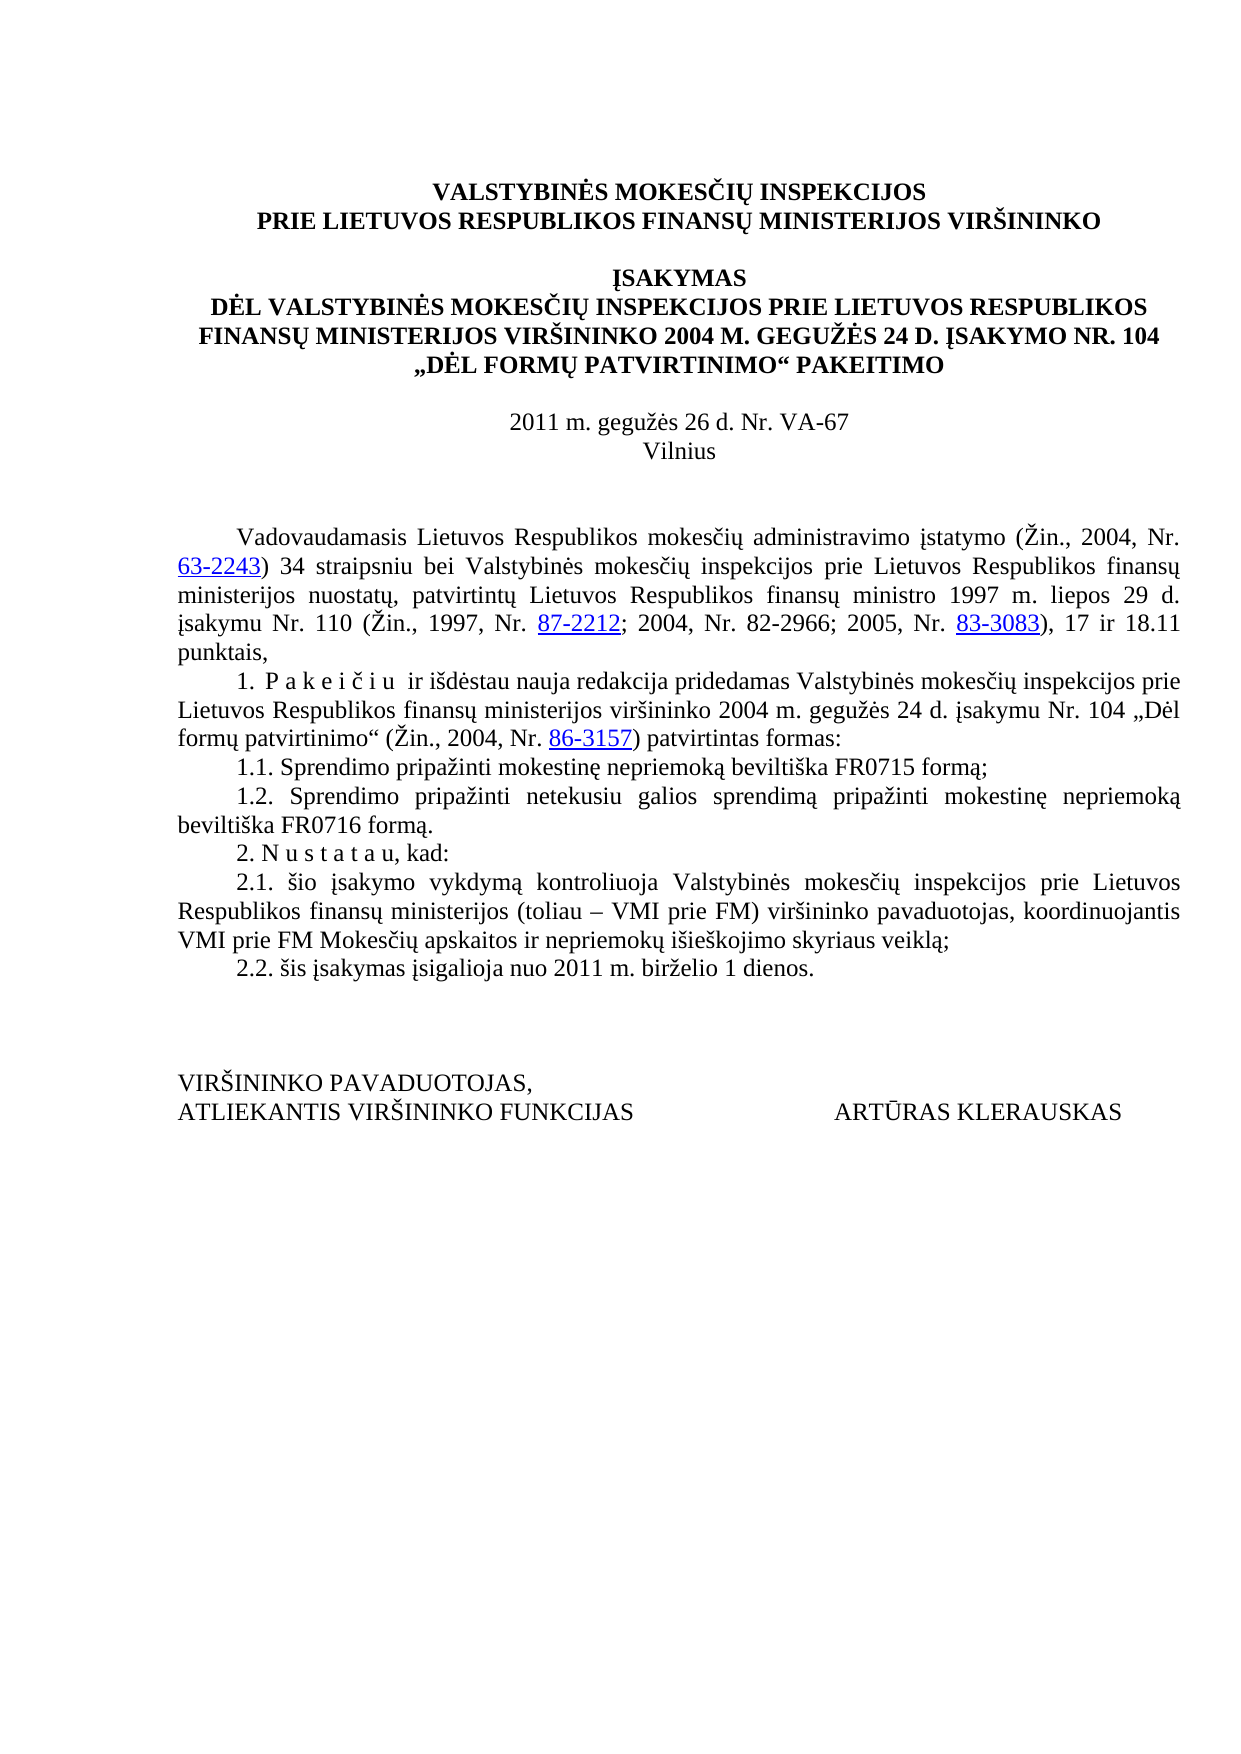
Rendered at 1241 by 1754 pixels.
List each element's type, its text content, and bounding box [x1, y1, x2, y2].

text 1.1. Sprendimo pripažinti mokestinę nepriemoką beviltiška FR0715 formą; [177, 752, 1181, 781]
text 2.2. šis įsakymas įsigalioja nuo 2011 m. birželio 1 dienos. [177, 953, 1181, 982]
text Vadovaudamasis Lietuvos Respublikos mokesčių administravimo įstatymo (Žin., 2004, Nr. 63-2243) 34 straipsniu bei Valstybinės mokesčių inspekcijos prie Lietuvos Respublikos finansų ministerijos nuostatų, patvirtintų Lietuvos Respublikos finansų ministro 1997 m. liepos 29 d. įsakymu Nr. 110 (Žin., 1997, Nr. 87-2212; 2004, Nr. 82-2966; 2005, Nr. 83-3083), 17 ir 18.11 punktais, [177, 522, 1181, 666]
text 2.1. šio įsakymo vykdymą kontroliuoja Valstybinės mokesčių inspekcijos prie Lietuvos Respublikos finansų ministerijos (toliau – VMI prie FM) viršininko pavaduotojas, koordinuojantis VMI prie FM Mokesčių apskaitos ir nepriemokų išieškojimo skyriaus veiklą; [177, 867, 1181, 953]
text dėl VALSTYBINĖS MOKESČIŲ INSPEKCIJOS PRIE LIETUVOS RESPUBLIKOS FINANSŲ MINISTERIJOS VIRŠININKO 2004 M. gegužės 24 D. ĮSAKYMO NR. 104 „DĖL FORMŲ PATVIRTINIMO“ PAKEITIMO [177, 292, 1181, 378]
text 1. Pakeičiu ir išdėstau nauja redakcija pridedamas Valstybinės mokesčių inspekcijos prie Lietuvos Respublikos finansų ministerijos viršininko 2004 m. gegužės 24 d. įsakymu Nr. 104 „Dėl formų patvirtinimo“ (Žin., 2004, Nr. 86-3157) patvirtintas formas: [177, 666, 1181, 752]
text VALSTYBINĖS MOKESČIŲ INSPEKCIJOS [177, 177, 1181, 206]
text Viršininko pavaduotojas, [177, 1068, 1181, 1097]
text 2011 m. gegužės 26 d. Nr. VA-67 [177, 407, 1181, 436]
text PRIE LIETUVOS RESPUBLIKOS FINANSŲ MINISTERIJOS VIRŠININKO [177, 206, 1181, 235]
text atliekantis viršininko funkcijas Artūras Klerauskas [177, 1097, 1181, 1126]
text 2. Nustatau, kad: [177, 838, 1181, 867]
text ĮSAKYMAS [177, 263, 1181, 292]
text Vilnius [177, 436, 1181, 465]
text 1.2. Sprendimo pripažinti netekusiu galios sprendimą pripažinti mokestinę nepriemoką beviltiška FR0716 formą. [177, 781, 1181, 838]
